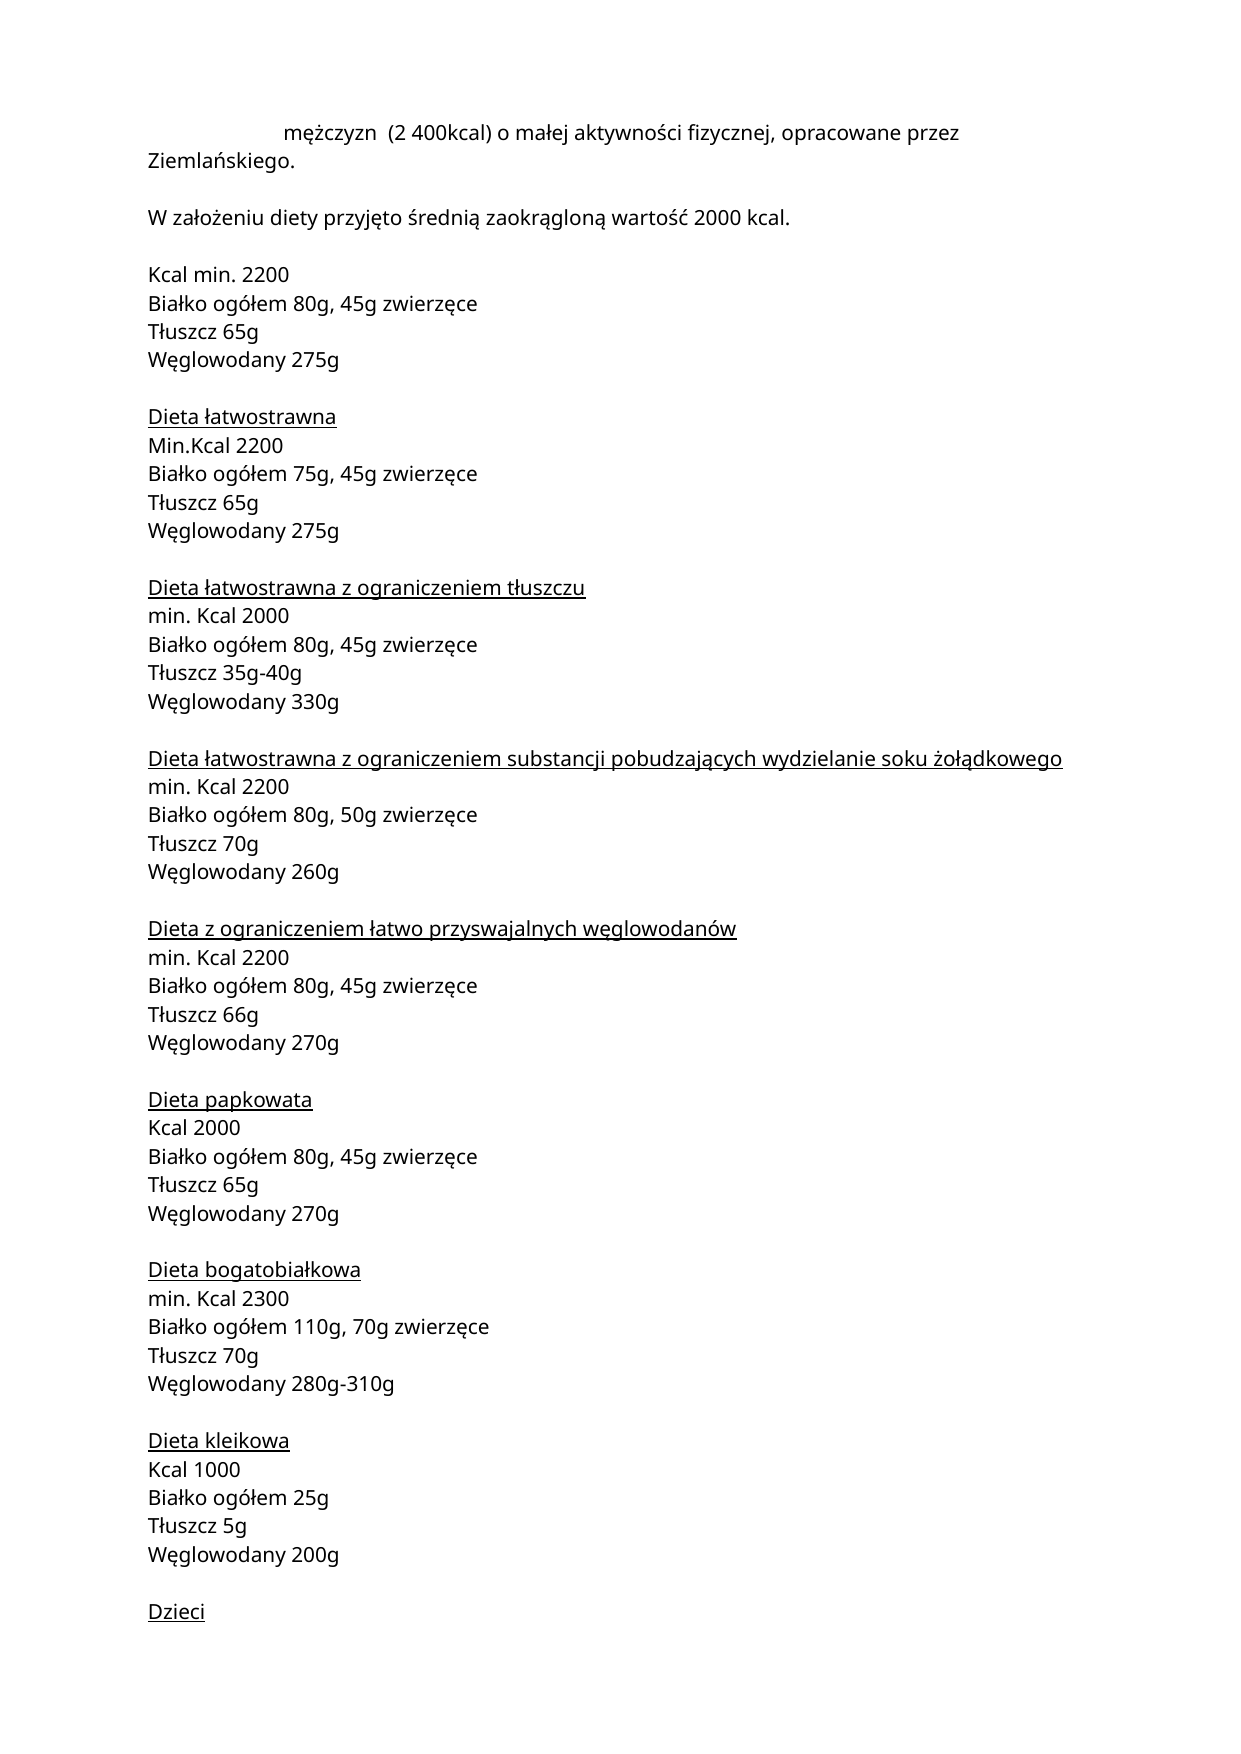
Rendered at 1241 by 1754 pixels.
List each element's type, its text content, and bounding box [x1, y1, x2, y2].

text Białko ogółem 25g [148, 1483, 1092, 1512]
text Tłuszcz 65g [148, 317, 1092, 346]
text Dieta łatwostrawna z ograniczeniem substancji pobudzających wydzielanie soku żołądkowego [148, 744, 1092, 772]
text min. Kcal 2000 [148, 602, 1092, 630]
text Dieta łatwostrawna [148, 402, 1092, 431]
text Węglowodany 330g [148, 687, 1092, 715]
text Min.Kcal 2200 [148, 431, 1092, 459]
text Białko ogółem 80g, 45g zwierzęce [148, 1142, 1092, 1170]
text Tłuszcz 66g [148, 1000, 1092, 1028]
text Węglowodany 275g [148, 516, 1092, 545]
text Węglowodany 270g [148, 1199, 1092, 1227]
text Tłuszcz 70g [148, 829, 1092, 857]
text Tłuszcz 65g [148, 1170, 1092, 1199]
text Tłuszcz 5g [148, 1512, 1092, 1540]
text Białko ogółem 75g, 45g zwierzęce [148, 459, 1092, 488]
text min. Kcal 2300 [148, 1284, 1092, 1312]
text Kcal 1000 [148, 1455, 1092, 1483]
text Białko ogółem 80g, 50g zwierzęce [148, 801, 1092, 829]
text Białko ogółem 80g, 45g zwierzęce [148, 971, 1092, 1000]
text Białko ogółem 110g, 70g zwierzęce [148, 1312, 1092, 1341]
text Białko ogółem 80g, 45g zwierzęce [148, 630, 1092, 658]
text Kcal min. 2200 [148, 260, 1092, 289]
text Dieta kleikowa [148, 1426, 1092, 1455]
text Białko ogółem 80g, 45g zwierzęce [148, 289, 1092, 317]
text Dzieci [148, 1597, 1092, 1625]
text Dieta z ograniczeniem łatwo przyswajalnych węglowodanów [148, 914, 1092, 943]
text Węglowodany 275g [148, 346, 1092, 374]
text Dieta papkowata [148, 1085, 1092, 1113]
text Węglowodany 200g [148, 1540, 1092, 1568]
text W założeniu diety przyjęto średnią zaokrągloną wartość 2000 kcal. [148, 203, 1092, 232]
text min. Kcal 2200 [148, 943, 1092, 971]
text Tłuszcz 35g-40g [148, 658, 1092, 687]
text Dieta łatwostrawna z ograniczeniem tłuszczu [148, 573, 1092, 602]
text Węglowodany 270g [148, 1028, 1092, 1057]
text Tłuszcz 65g [148, 488, 1092, 516]
text mężczyzn (2 400kcal) o małej aktywności fizycznej, opracowane przez Ziemlańskiego. [148, 118, 1092, 175]
text Węglowodany 260g [148, 857, 1092, 886]
text min. Kcal 2200 [148, 772, 1092, 801]
text Tłuszcz 70g [148, 1341, 1092, 1369]
text Kcal 2000 [148, 1113, 1092, 1142]
text Dieta bogatobiałkowa [148, 1256, 1092, 1284]
text Węglowodany 280g-310g [148, 1369, 1092, 1398]
